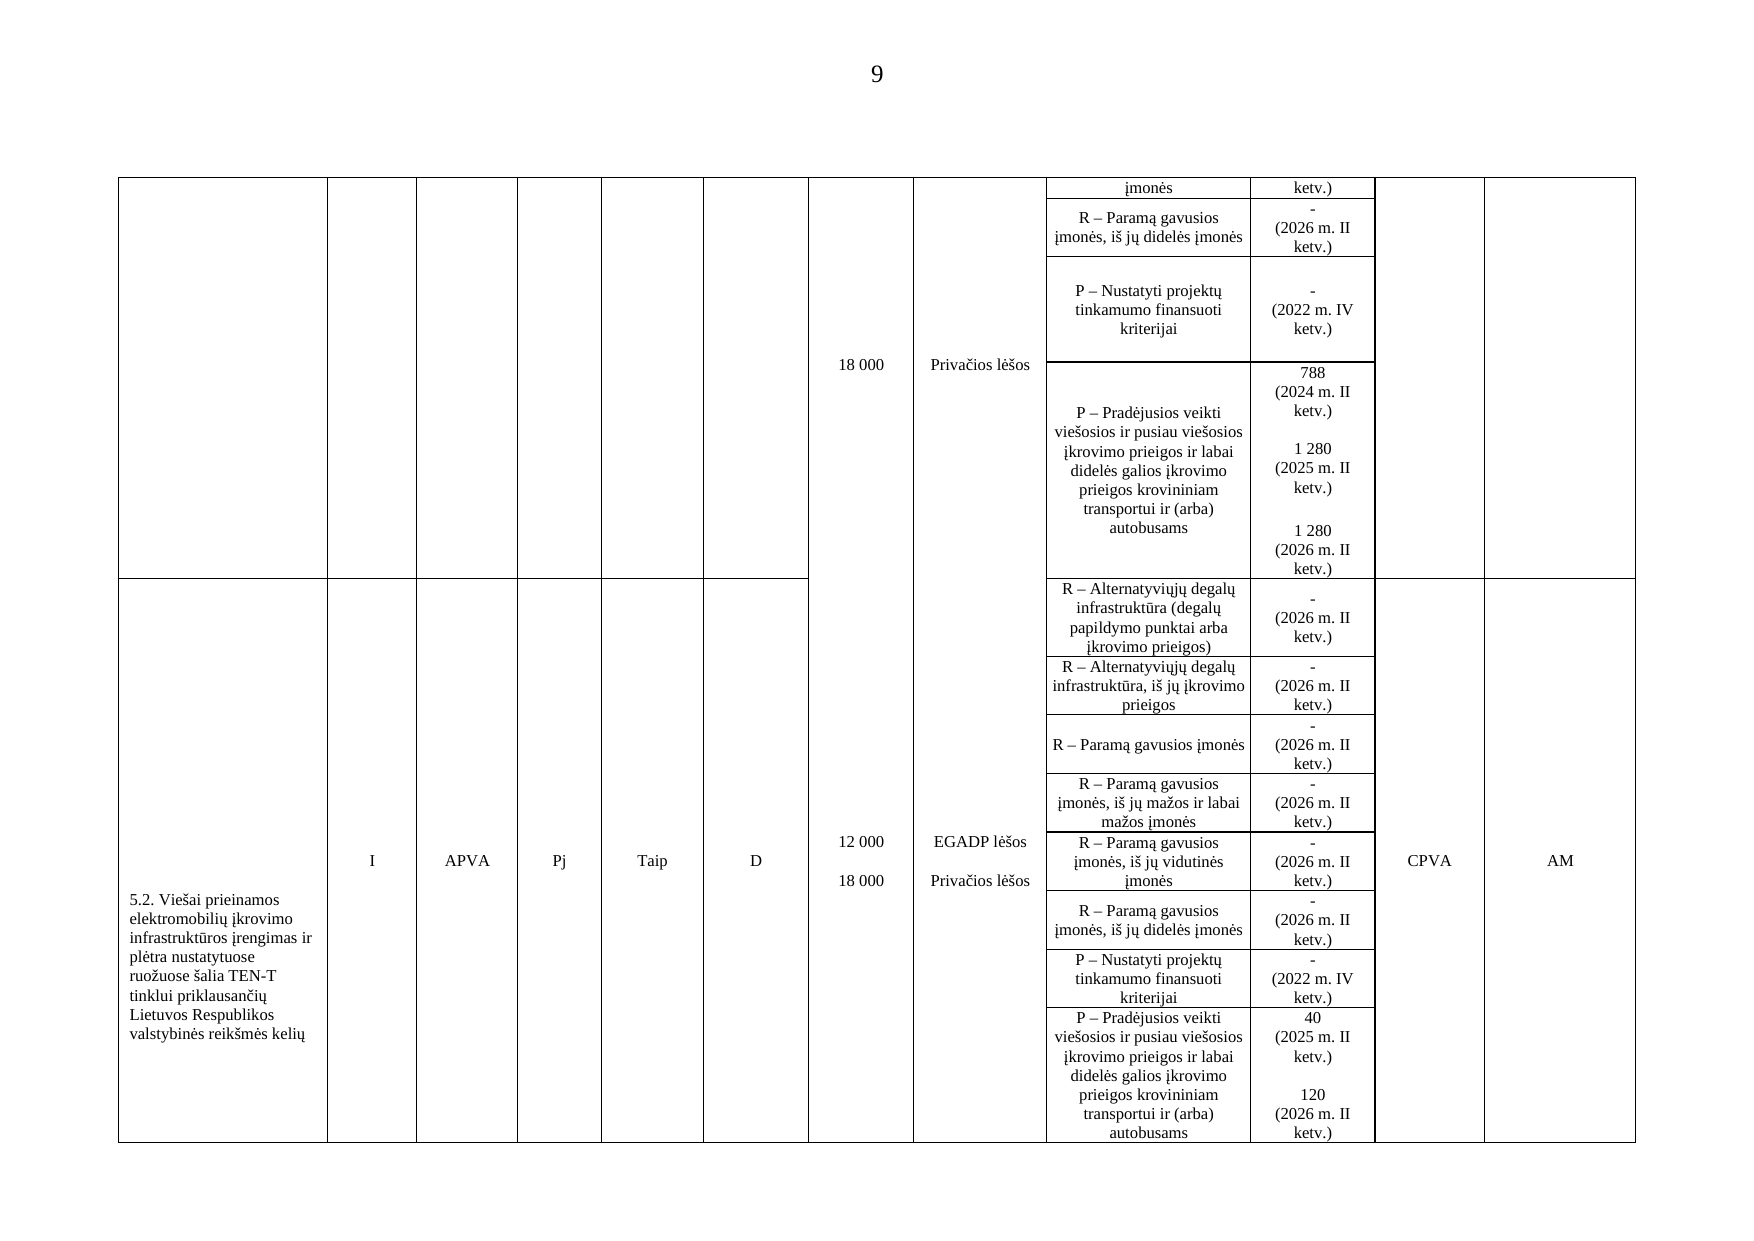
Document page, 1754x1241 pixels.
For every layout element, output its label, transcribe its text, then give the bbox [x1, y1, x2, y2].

table_cell EGADP lėšos Privačios lėšos [914, 579, 1046, 1142]
table_cell 18 000 [809, 334, 913, 396]
table_cell 5.2. Viešai prieinamos elektromobilių įkrovimo infrastruktūros įrengimas ir plėtra nustatytuose ruožuose šalia TEN-T tinklui priklausančių Lietuvos Respublikos valstybinės reikšmės kelių [119, 579, 327, 1142]
table_cell įmonės [1047, 178, 1250, 197]
table_cell Pj [518, 579, 601, 1142]
table_cell Taip [602, 579, 703, 1142]
table_cell - (2026 m. II ketv.) [1251, 579, 1374, 656]
table_cell ketv.) [1251, 178, 1374, 197]
table_cell CPVA [1376, 579, 1484, 1142]
table_cell [1376, 178, 1484, 578]
table_cell R – Alternatyviųjų degalų infrastruktūra, iš jų įkrovimo prieigos [1047, 657, 1250, 714]
table_cell R – Paramą gavusios įmonės, iš jų mažos ir labai mažos įmonės [1047, 774, 1250, 831]
table_cell - (2026 m. II ketv.) [1251, 891, 1374, 948]
table_cell 12 000 18 000 [809, 579, 913, 1142]
table_cell [914, 397, 1046, 578]
table_cell R – Paramą gavusios įmonės, iš jų didelės įmonės [1047, 891, 1250, 948]
table_cell - (2026 m. II ketv.) [1251, 833, 1374, 890]
table_cell AM [1485, 579, 1635, 1142]
table_cell P – Pradėjusios veikti viešosios ir pusiau viešosios įkrovimo prieigos ir labai didelės galios įkrovimo prieigos krovininiam transportui ir (arba) autobusams [1047, 363, 1250, 578]
table_cell [518, 178, 601, 578]
table_cell - (2026 m. II ketv.) [1251, 199, 1374, 256]
table_cell - (2026 m. II ketv.) [1251, 715, 1374, 773]
table_cell R – Alternatyviųjų degalų infrastruktūra (degalų papildymo punktai arba įkrovimo prieigos) [1047, 579, 1250, 656]
table_cell [809, 397, 913, 578]
table_cell [602, 178, 703, 578]
table_cell - (2026 m. II ketv.) [1251, 774, 1374, 831]
table_cell [1485, 178, 1635, 578]
table_cell P – Nustatyti projektų tinkamumo finansuoti kriterijai [1047, 950, 1250, 1007]
table_cell Privačios lėšos [914, 334, 1046, 396]
table_cell [328, 178, 416, 578]
table_cell - (2022 m. IV ketv.) [1251, 950, 1374, 1007]
table_cell [417, 178, 517, 578]
table_cell R – Paramą gavusios įmonės [1047, 715, 1250, 773]
table_cell - (2026 m. II ketv.) [1251, 657, 1374, 714]
table_cell R – Paramą gavusios įmonės, iš jų vidutinės įmonės [1047, 833, 1250, 890]
table_cell D [704, 579, 808, 1142]
table_cell [119, 178, 327, 578]
table_cell I [328, 579, 416, 1142]
table_cell APVA [417, 579, 517, 1142]
table_cell - (2022 m. IV ketv.) [1251, 257, 1374, 361]
table_cell [914, 178, 1046, 333]
table_cell [704, 178, 808, 578]
table_cell R – Paramą gavusios įmonės, iš jų didelės įmonės [1047, 199, 1250, 256]
table_cell P – Pradėjusios veikti viešosios ir pusiau viešosios įkrovimo prieigos ir labai didelės galios įkrovimo prieigos krovininiam transportui ir (arba) autobusams [1047, 1008, 1250, 1142]
table_cell 788 (2024 m. II ketv.) 1 280 (2025 m. II ketv.) 1 280 (2026 m. II ketv.) [1251, 363, 1374, 578]
table_cell 40 (2025 m. II ketv.) 120 (2026 m. II ketv.) [1251, 1008, 1374, 1142]
table_cell P – Nustatyti projektų tinkamumo finansuoti kriterijai [1047, 257, 1250, 361]
table_cell [809, 178, 913, 333]
